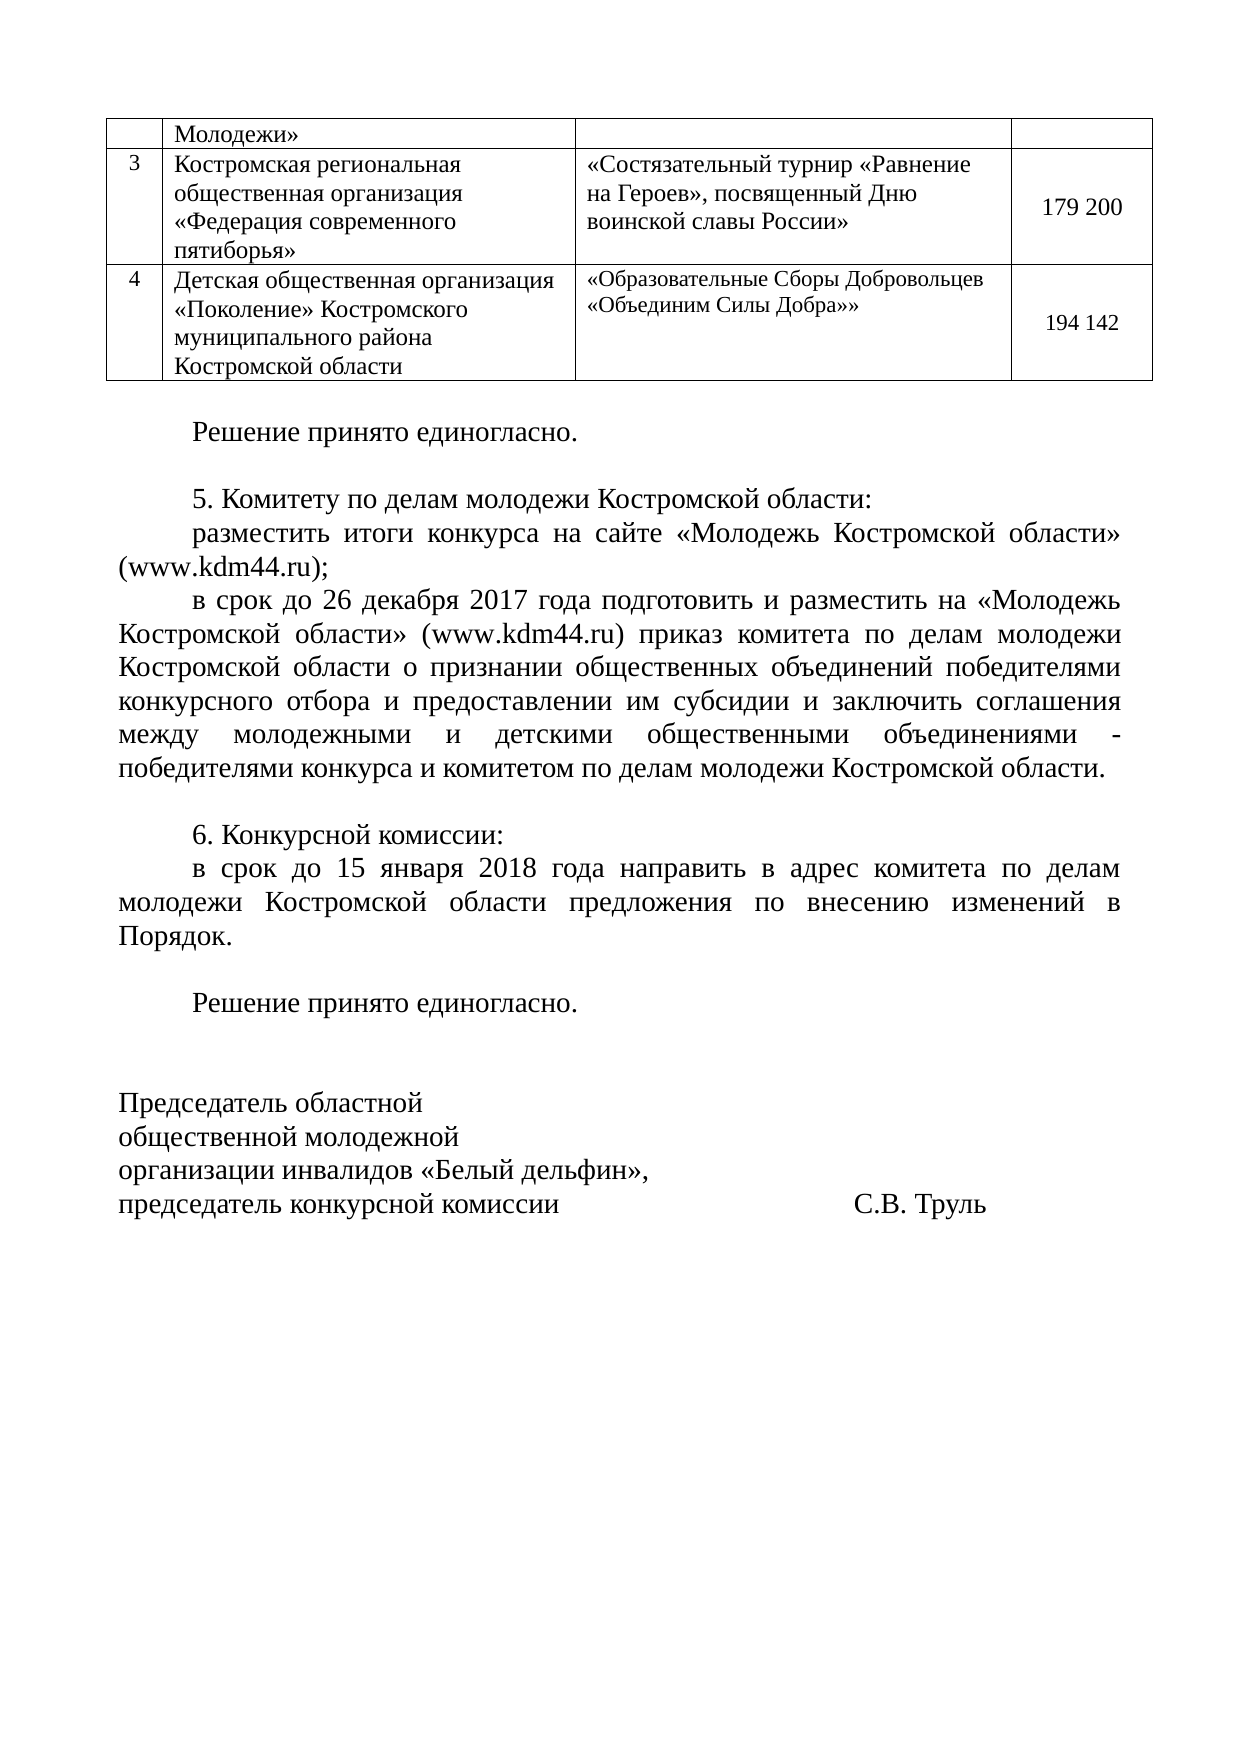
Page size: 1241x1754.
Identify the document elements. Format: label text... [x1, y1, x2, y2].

table_cell Детская общественная организация «Поколение» Костромского муниципального района Костромской области [163, 265, 575, 380]
table_cell 194 142 [1012, 265, 1152, 380]
table_cell Костромская региональная общественная организация «Федерация современного пятиборья» [163, 149, 575, 264]
table_cell «Образовательные Сборы Добровольцев «Объединим Силы Добра»» [576, 265, 1011, 380]
text разместить итоги конкурса на сайте «Молодежь Костромской области» (www.kdm44.ru); [118, 515, 1122, 582]
text общественной молодежной [118, 1119, 1122, 1152]
text председатель конкурсной комиссии С.В. Труль [118, 1186, 1122, 1219]
table_cell 3 [107, 149, 162, 264]
table_cell [107, 119, 162, 148]
text 6. Конкурсной комиссии: [118, 817, 1122, 851]
table_cell [1012, 119, 1152, 148]
text организации инвалидов «Белый дельфин», [118, 1152, 1122, 1186]
table_cell 4 [107, 265, 162, 380]
text Председатель областной [118, 1085, 1122, 1119]
text Решение принято единогласно. [118, 414, 1122, 448]
text Решение принято единогласно. [118, 985, 1122, 1018]
table_cell Молодежи» [163, 119, 575, 148]
text в срок до 15 января 2018 года направить в адрес комитета по делам молодежи Костромской области предложения по внесению изменений в Порядок. [118, 851, 1122, 951]
text в срок до 26 декабря 2017 года подготовить и разместить на «Молодежь Костромской области» (www.kdm44.ru) приказ комитета по делам молодежи Костромской области о признании общественных объединений победителями конкурсного отбора и предоставлении им субсидии и заключить соглашения между молодежными и детскими общественными объединениями - победителями конкурса и комитетом по делам молодежи Костромской области. [118, 582, 1122, 783]
text 5. Комитету по делам молодежи Костромской области: [118, 482, 1122, 515]
table_cell [576, 119, 1011, 148]
table_cell 179 200 [1012, 149, 1152, 264]
table_cell «Состязательный турнир «Равнение на Героев», посвященный Дню воинской славы России» [576, 149, 1011, 264]
